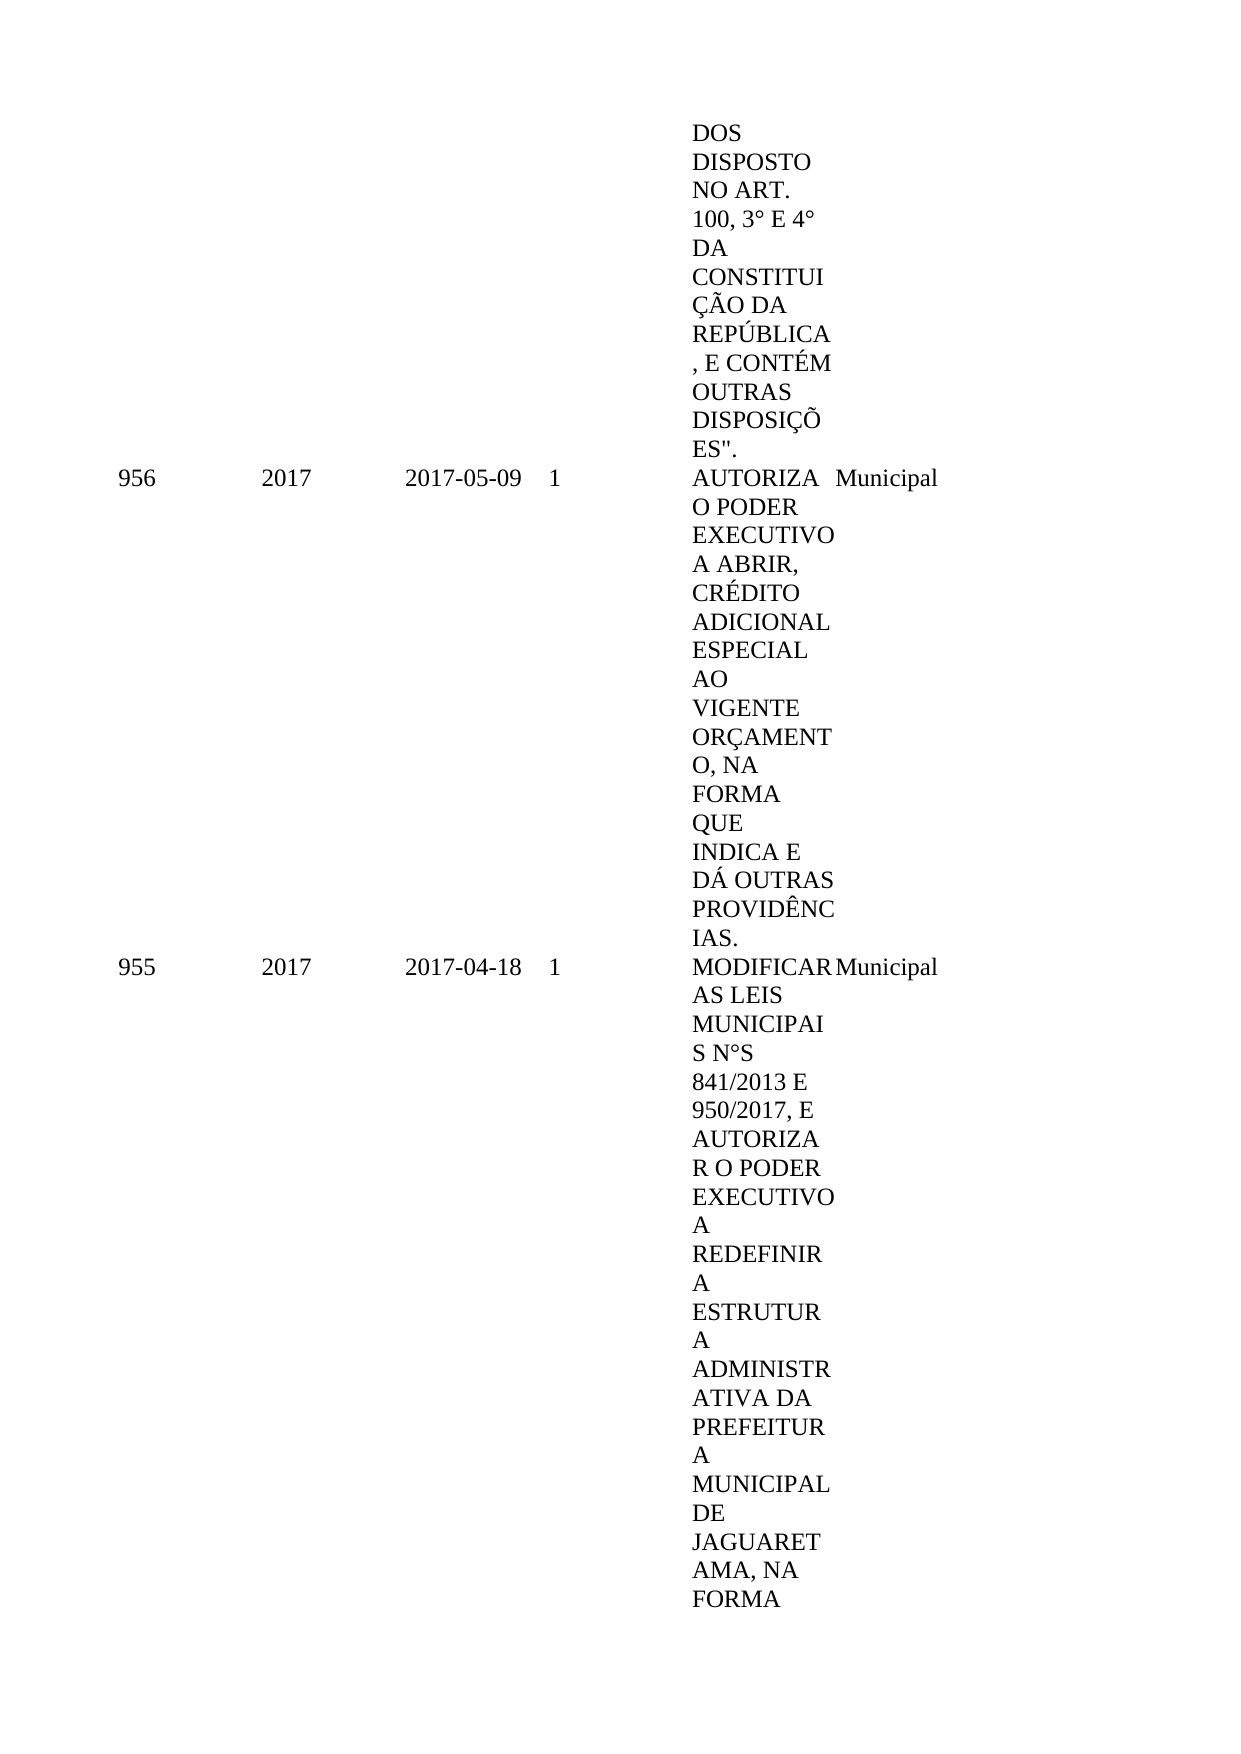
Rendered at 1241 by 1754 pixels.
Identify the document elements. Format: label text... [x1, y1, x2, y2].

table_cell DOS DISPOSTO NO ART. 100, 3° E 4° DA CONSTITUIÇÃO DA REPÚBLICA, E CONTÉM OUTRAS DISPOSIÇÕES". [692, 118, 835, 463]
table_cell 955 [118, 952, 261, 1613]
table_cell Municipal [835, 463, 979, 952]
table_cell 1 [548, 463, 692, 952]
table_cell [835, 118, 979, 463]
table_cell AUTORIZA O PODER EXECUTIVO A ABRIR, CRÉDITO ADICIONAL ESPECIAL AO VIGENTE ORÇAMENTO, NA FORMA QUE INDICA E DÁ OUTRAS PROVIDÊNCIAS. [692, 463, 835, 952]
table_cell [261, 118, 405, 463]
table_cell [979, 952, 1122, 1613]
table_cell [979, 118, 1122, 463]
table_cell [118, 118, 261, 463]
table_cell [548, 118, 692, 463]
table_cell 956 [118, 463, 261, 952]
table_cell [979, 463, 1122, 952]
table_cell 2017-05-09 [405, 463, 548, 952]
table_cell Municipal [835, 952, 979, 1613]
table_cell 1 [548, 952, 692, 1613]
table_cell MODIFICAR AS LEIS MUNICIPAIS N°S 841/2013 E 950/2017, E AUTORIZAR O PODER EXECUTIVO A REDEFINIR A ESTRUTURA ADMINISTRATIVA DA PREFEITURA MUNICIPAL DE JAGUARETAMA, NA FORMA [692, 952, 835, 1613]
table_cell 2017-04-18 [405, 952, 548, 1613]
table_cell [405, 118, 548, 463]
table_cell 2017 [261, 952, 405, 1613]
table_cell 2017 [261, 463, 405, 952]
